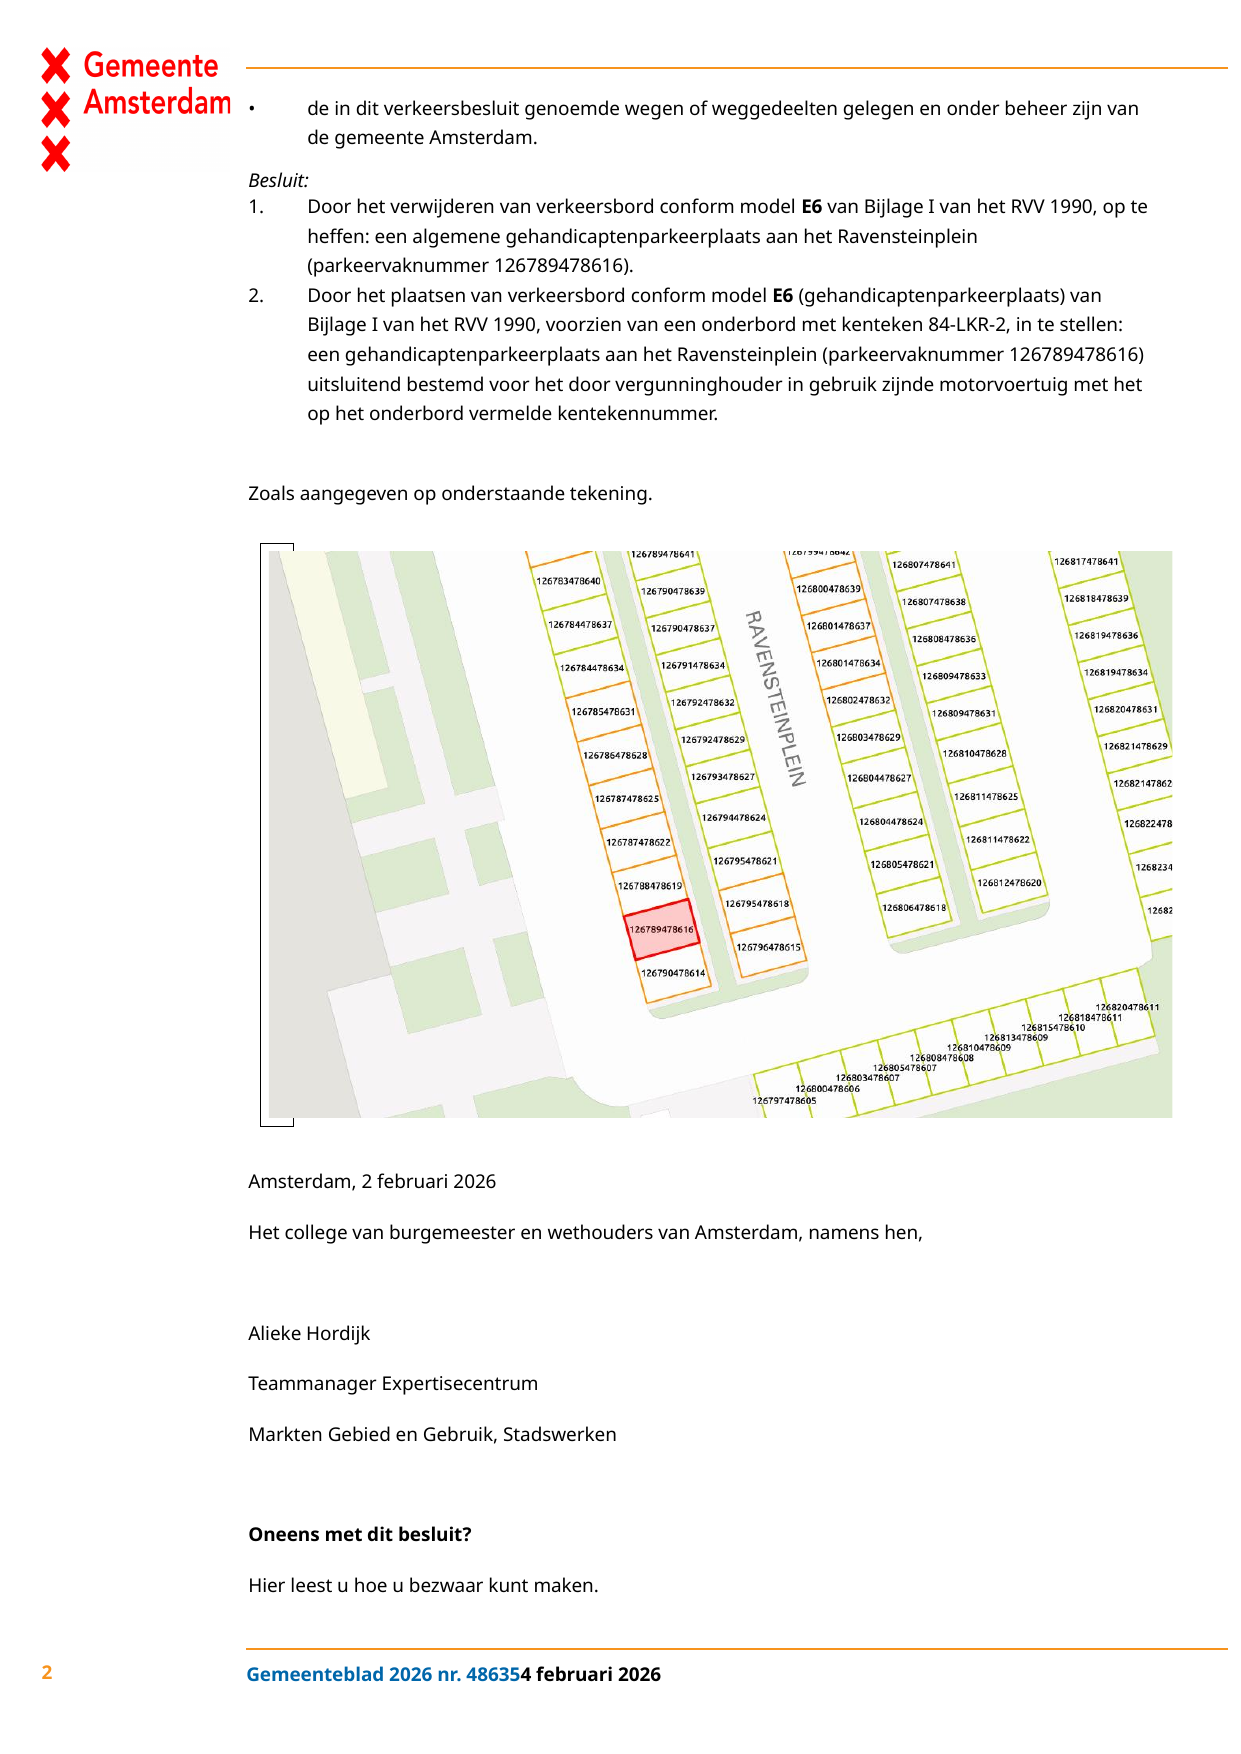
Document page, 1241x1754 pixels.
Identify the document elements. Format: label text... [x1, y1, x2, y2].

text Oneens met dit besluit? [248, 1522, 1152, 1547]
text Zoals aangegeven op onderstaande tekening. [248, 480, 1152, 506]
picture [268, 551, 1173, 1118]
list de in dit verkeersbesluit genoemde wegen of weggedeelten gelegen en onder beheer zijn van de gemeente Amsterdam. [248, 95, 1152, 150]
text Markten Gebied en Gebruik, Stadswerken [248, 1421, 1152, 1446]
list Door het verwijderen van verkeersbord conform model E6 van Bijlage I van het RVV 1990, op te heffen: een algemene gehandicaptenparkeerplaats aan het Ravensteinplein (parkeervaknummer 126789478616). [248, 193, 1152, 278]
list Door het plaatsen van verkeersbord conform model E6 (gehandicaptenparkeerplaats) van Bijlage I van het RVV 1990, voorzien van een onderbord met kenteken 84-LKR-2, in te stellen: een gehandicaptenparkeerplaats aan het Ravensteinplein (parkeervaknummer 126789478616) uitsluitend bestemd voor het door vergunninghouder in gebruik zijnde motorvoertuig met het op het onderbord vermelde kentekennummer. [248, 282, 1152, 426]
text Het college van burgemeester en wethouders van Amsterdam, namens hen, [248, 1219, 1152, 1245]
text Amsterdam, 2 februari 2026 [248, 1169, 1152, 1194]
text Hier leest u hoe u bezwaar kunt maken. [248, 1572, 1152, 1598]
text Alieke Hordijk [248, 1320, 1152, 1346]
picture [41, 47, 231, 172]
text Teammanager Expertisecentrum [248, 1370, 1152, 1396]
text Besluit: [248, 167, 1152, 193]
